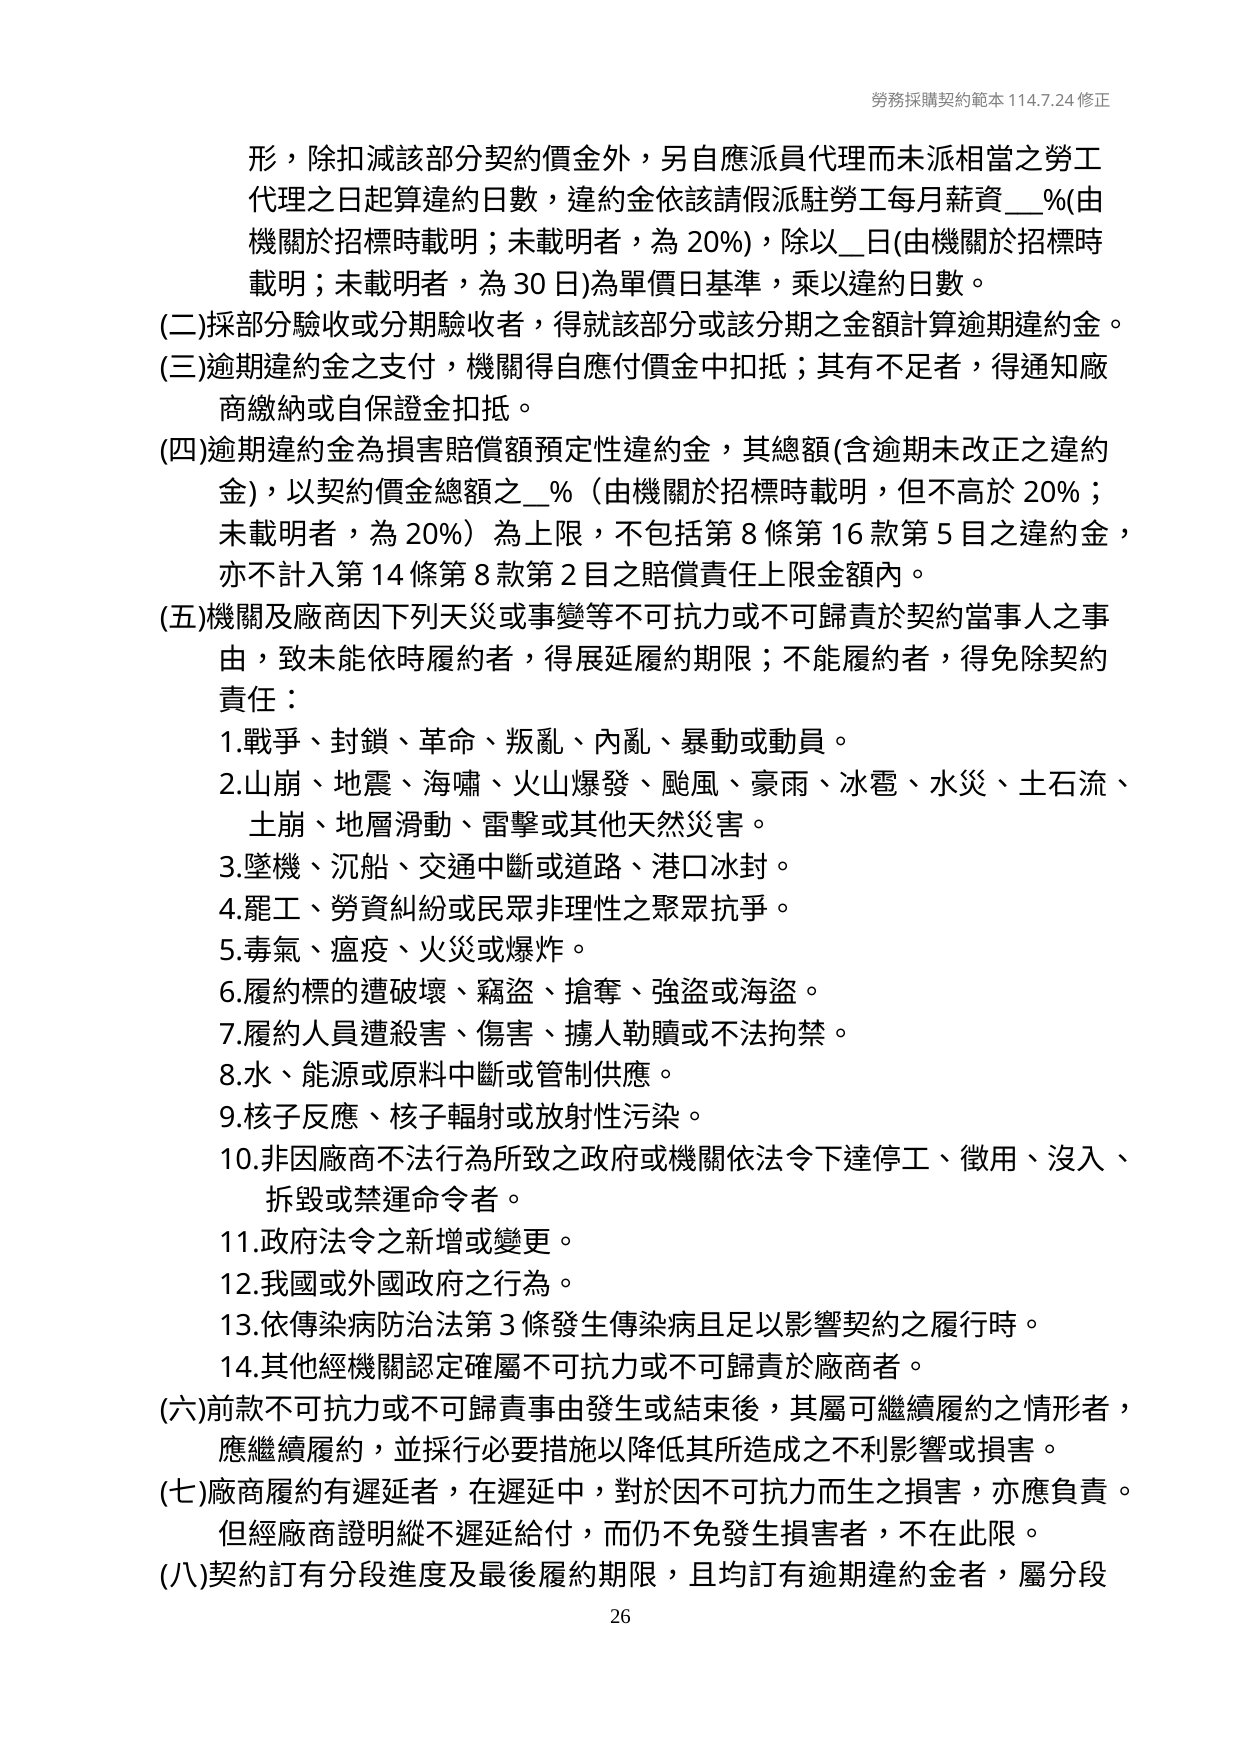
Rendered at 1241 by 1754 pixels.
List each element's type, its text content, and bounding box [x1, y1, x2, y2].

text 2.山崩、地震、海嘯、火山爆發、颱風、豪雨、冰雹、水災、土石流、土崩、地層滑動、雷擊或其他天然災害。 [218, 761, 1108, 844]
text (八)契約訂有分段進度及最後履約期限，且均訂有逾期違約金者，屬分段 [159, 1552, 1110, 1594]
text 10.非因廠商不法行為所致之政府或機關依法令下達停工、徵用、沒入、拆毀或禁運命令者。 [218, 1136, 1108, 1219]
text 12.我國或外國政府之行為。 [218, 1261, 1108, 1302]
text 8.水、能源或原料中斷或管制供應。 [218, 1052, 1108, 1094]
text 9.核子反應、核子輻射或放射性污染。 [218, 1094, 1108, 1136]
text (六)前款不可抗力或不可歸責事由發生或結束後，其屬可繼續履約之情形者，應繼續履約，並採行必要措施以降低其所造成之不利影響或損害。 [159, 1386, 1110, 1469]
text (四)逾期違約金為損害賠償額預定性違約金，其總額(含逾期未改正之違約金)，以契約價金總額之__%（由機關於招標時載明，但不高於20%；未載明者，為20%）為上限，不包括第8條第16款第5目之違約金，亦不計入第14條第8款第2目之賠償責任上限金額內。 [159, 427, 1110, 594]
text 5.毒氣、瘟疫、火災或爆炸。 [218, 927, 1108, 969]
text 形，除扣減該部分契約價金外，另自應派員代理而未派相當之勞工代理之日起算違約日數，違約金依該請假派駐勞工每月薪資___%(由機關於招標時載明；未載明者，為20%)，除以__日(由機關於招標時載明；未載明者，為30日)為單價日基準，乘以違約日數。 [218, 136, 1104, 302]
text (三)逾期違約金之支付，機關得自應付價金中扣抵；其有不足者，得通知廠商繳納或自保證金扣抵。 [159, 344, 1110, 427]
text 11.政府法令之新增或變更。 [218, 1219, 1108, 1261]
text 7.履約人員遭殺害、傷害、擄人勒贖或不法拘禁。 [218, 1011, 1108, 1052]
text 6.履約標的遭破壞、竊盜、搶奪、強盜或海盜。 [218, 969, 1108, 1011]
text 14.其他經機關認定確屬不可抗力或不可歸責於廠商者。 [218, 1344, 1108, 1386]
text 1.戰爭、封鎖、革命、叛亂、內亂、暴動或動員。 [218, 719, 1108, 761]
text 13.依傳染病防治法第3條發生傳染病且足以影響契約之履行時。 [218, 1302, 1108, 1344]
text (七)廠商履約有遲延者，在遲延中，對於因不可抗力而生之損害，亦應負責。但經廠商證明縱不遲延給付，而仍不免發生損害者，不在此限。 [159, 1469, 1110, 1552]
text 4.罷工、勞資糾紛或民眾非理性之聚眾抗爭。 [218, 886, 1108, 927]
text (五)機關及廠商因下列天災或事變等不可抗力或不可歸責於契約當事人之事由，致未能依時履約者，得展延履約期限；不能履約者，得免除契約責任： [159, 594, 1110, 719]
text 3.墜機、沉船、交通中斷或道路、港口冰封。 [218, 844, 1108, 886]
text (二)採部分驗收或分期驗收者，得就該部分或該分期之金額計算逾期違約金。 [159, 302, 1110, 344]
